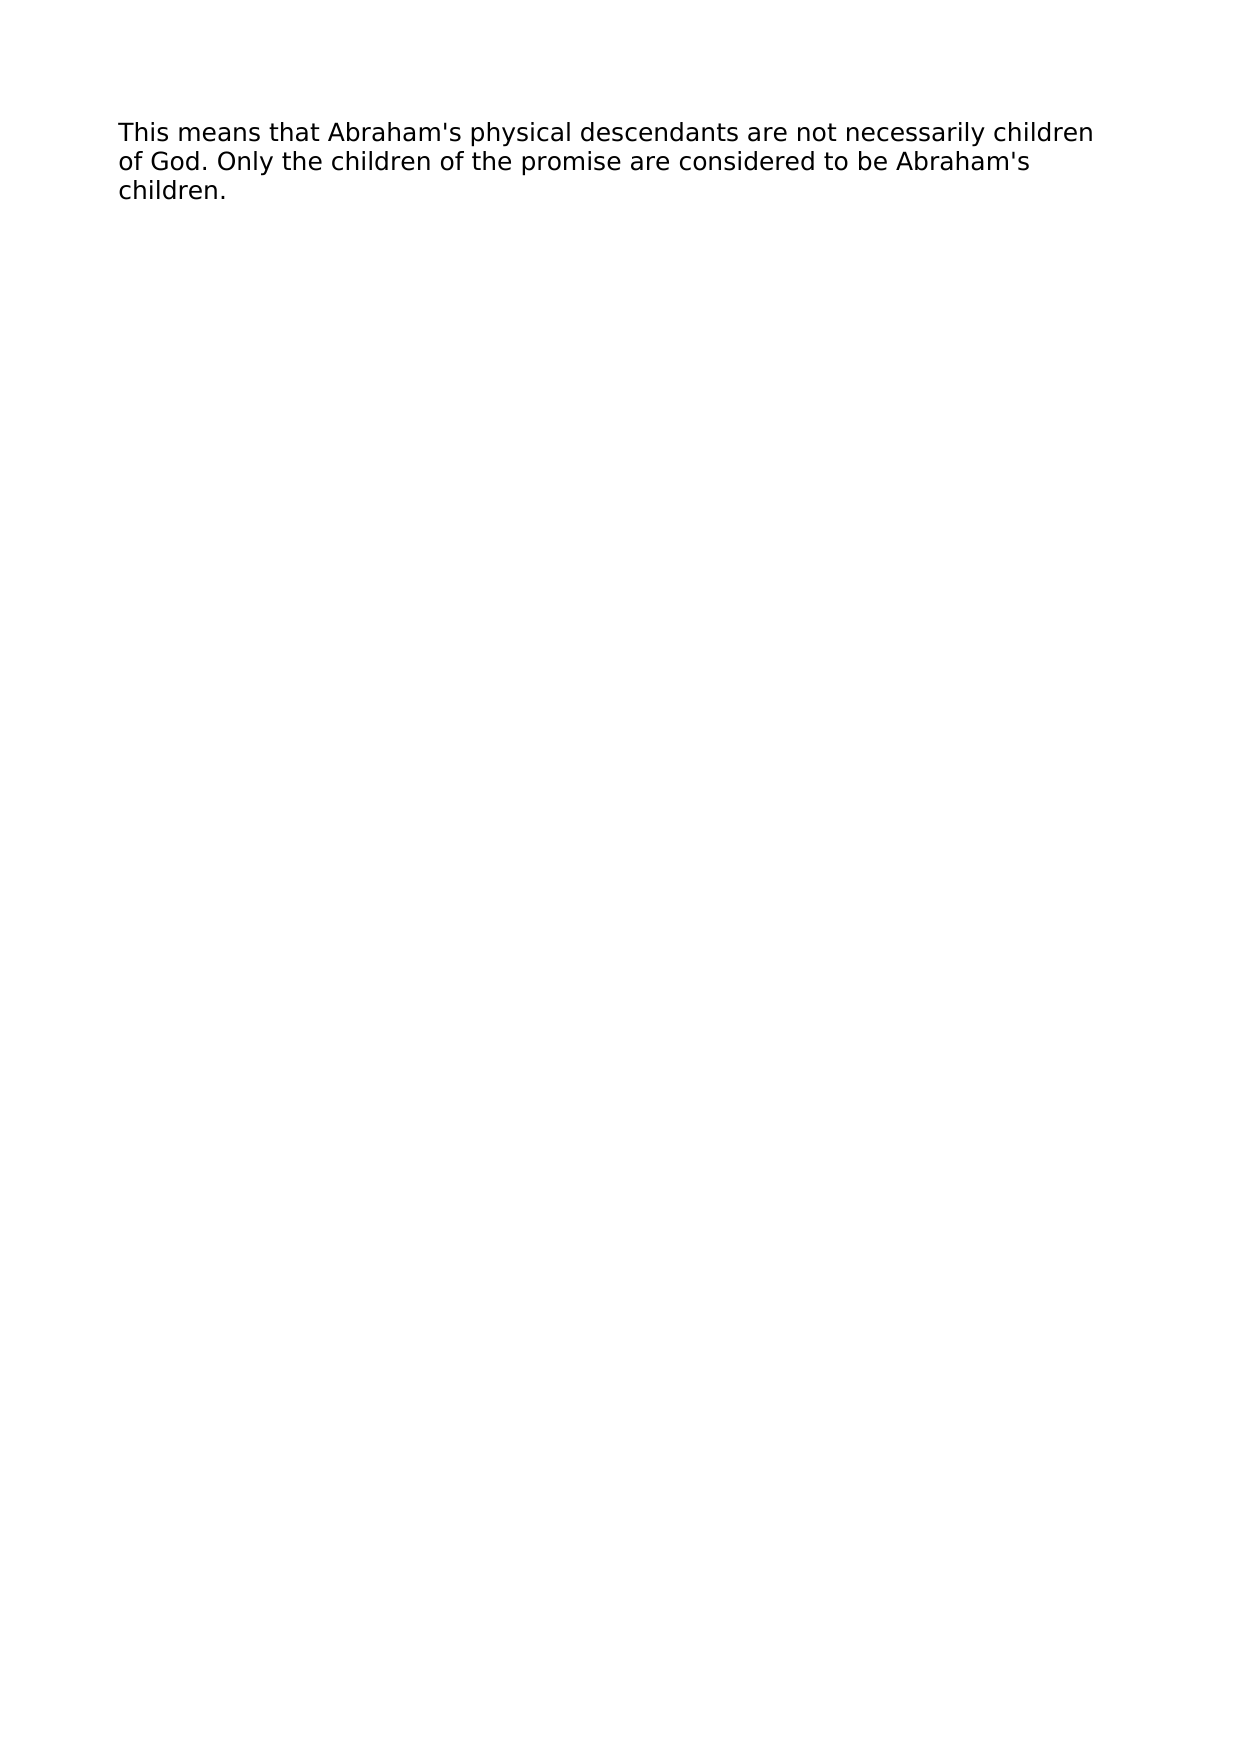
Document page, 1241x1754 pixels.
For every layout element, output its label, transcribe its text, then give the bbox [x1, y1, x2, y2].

text This means that Abraham's physical descendants are not necessarily children of God. Only the children of the promise are considered to be Abraham's children. [118, 118, 1122, 206]
